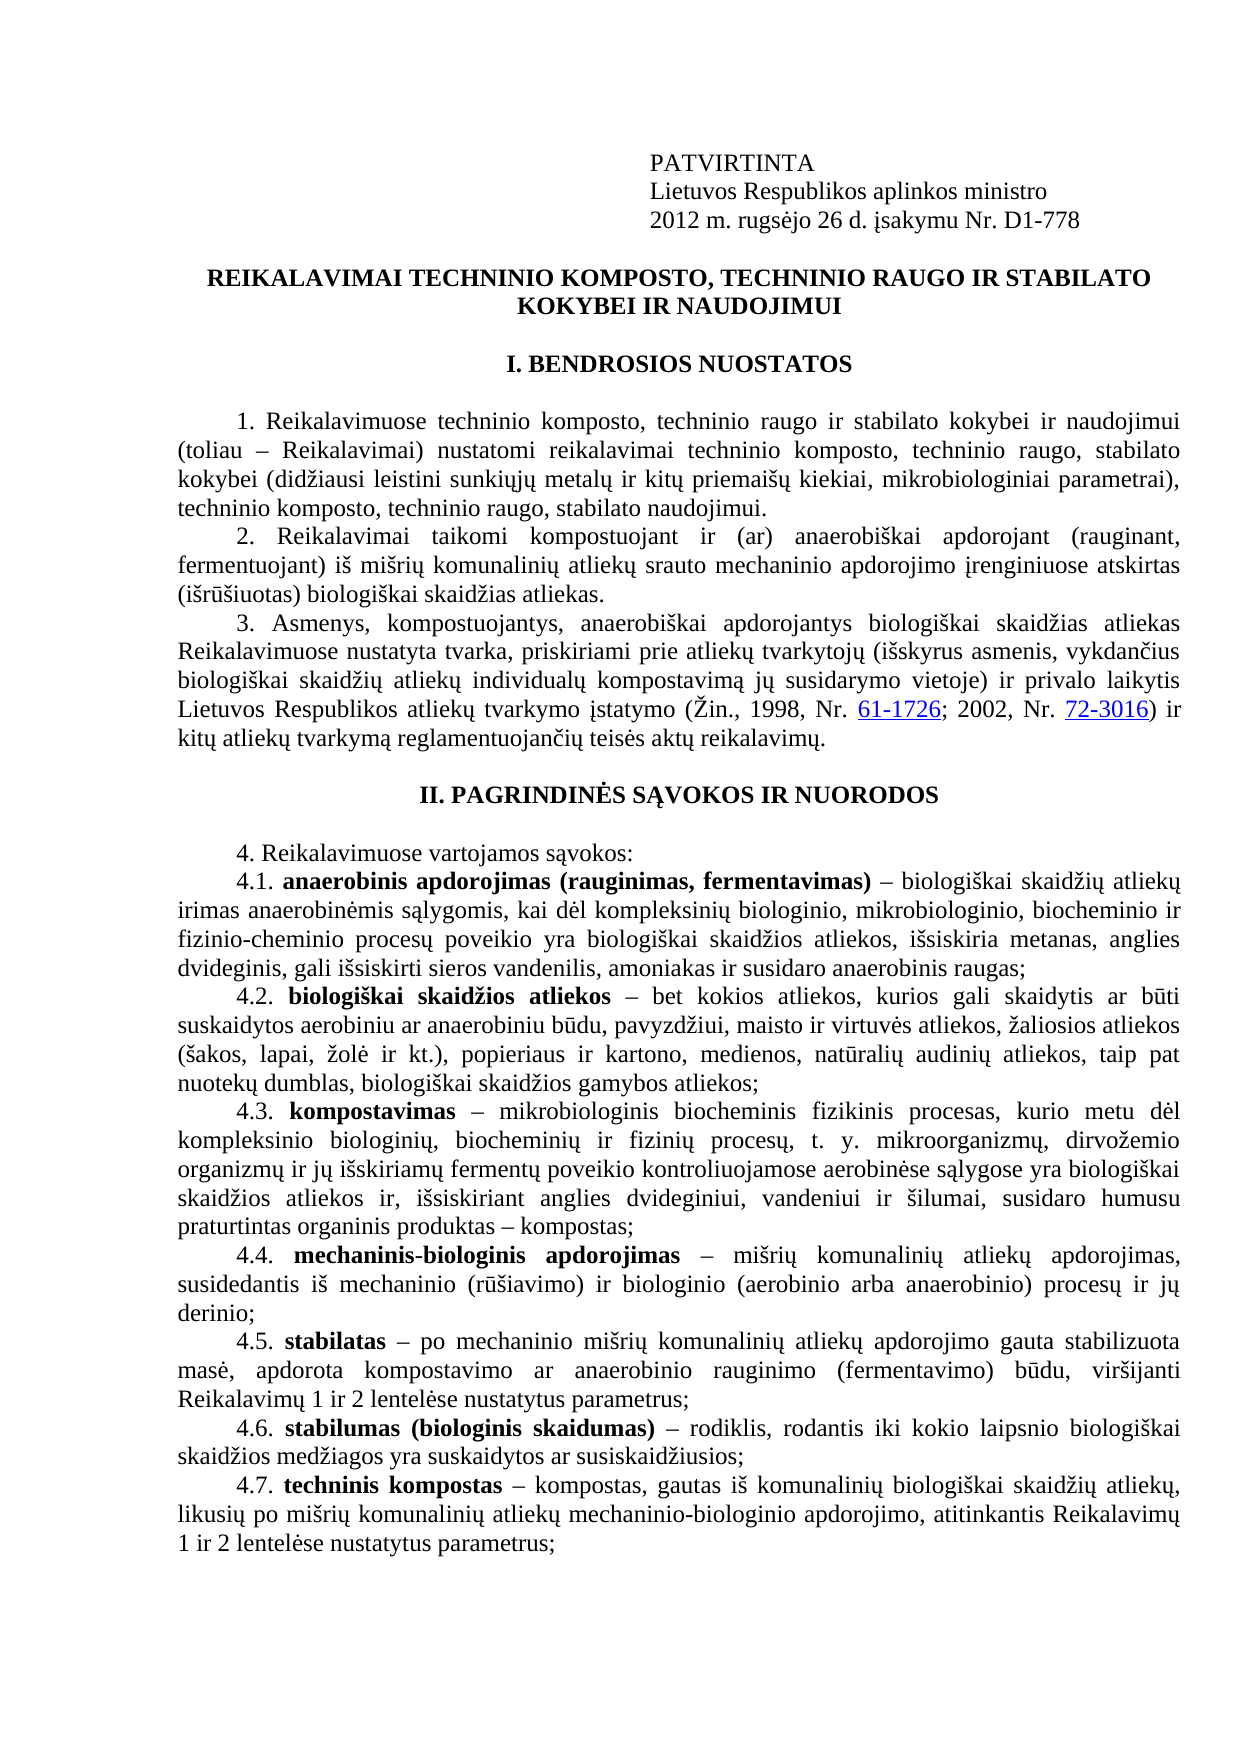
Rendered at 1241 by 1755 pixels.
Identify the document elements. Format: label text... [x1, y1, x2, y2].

text 4.5. stabilatas – po mechaninio mišrių komunalinių atliekų apdorojimo gauta stabilizuota masė, apdorota kompostavimo ar anaerobinio rauginimo (fermentavimo) būdu, viršijanti Reikalavimų 1 ir 2 lentelėse nustatytus parametrus; [177, 1326, 1181, 1413]
text 4.7. techninis kompostas – kompostas, gautas iš komunalinių biologiškai skaidžių atliekų, likusių po mišrių komunalinių atliekų mechaninio-biologinio apdorojimo, atitinkantis Reikalavimų 1 ir 2 lentelėse nustatytus parametrus; [177, 1470, 1181, 1556]
text PATVIRTINTA [649, 148, 1181, 176]
text 2012 m. rugsėjo 26 d. įsakymu Nr. D1-778 [649, 205, 1181, 234]
text II. PAGRINDINĖS SĄVOKOS IR NUORODOS [177, 780, 1181, 809]
text REIKALAVIMAI TECHNINIO KOMPOSTO, TECHNINIO RAUGO IR STABILATO KOKYBEI IR NAUDOJIMUI [177, 263, 1181, 320]
text 4.3. kompostavimas – mikrobiologinis biocheminis fizikinis procesas, kurio metu dėl kompleksinio biologinių, biocheminių ir fizinių procesų, t. y. mikroorganizmų, dirvožemio organizmų ir jų išskiriamų fermentų poveikio kontroliuojamose aerobinėse sąlygose yra biologiškai skaidžios atliekos ir, išsiskiriant anglies dvideginiui, vandeniui ir šilumai, susidaro humusu praturtintas organinis produktas – kompostas; [177, 1096, 1181, 1240]
text 4.2. biologiškai skaidžios atliekos – bet kokios atliekos, kurios gali skaidytis ar būti suskaidytos aerobiniu ar anaerobiniu būdu, pavyzdžiui, maisto ir virtuvės atliekos, žaliosios atliekos (šakos, lapai, žolė ir kt.), popieriaus ir kartono, medienos, natūralių audinių atliekos, taip pat nuotekų dumblas, biologiškai skaidžios gamybos atliekos; [177, 981, 1181, 1096]
text I. BENDROSIOS NUOSTATOS [177, 349, 1181, 378]
text Lietuvos Respublikos aplinkos ministro [649, 176, 1181, 205]
text 4.4. mechaninis-biologinis apdorojimas – mišrių komunalinių atliekų apdorojimas, susidedantis iš mechaninio (rūšiavimo) ir biologinio (aerobinio arba anaerobinio) procesų ir jų derinio; [177, 1240, 1181, 1326]
text 4.6. stabilumas (biologinis skaidumas) – rodiklis, rodantis iki kokio laipsnio biologiškai skaidžios medžiagos yra suskaidytos ar susiskaidžiusios; [177, 1413, 1181, 1470]
text 3. Asmenys, kompostuojantys, anaerobiškai apdorojantys biologiškai skaidžias atliekas Reikalavimuose nustatyta tvarka, priskiriami prie atliekų tvarkytojų (išskyrus asmenis, vykdančius biologiškai skaidžių atliekų individualų kompostavimą jų susidarymo vietoje) ir privalo laikytis Lietuvos Respublikos atliekų tvarkymo įstatymo (Žin., 1998, Nr. 61-1726; 2002, Nr. 72-3016) ir kitų atliekų tvarkymą reglamentuojančių teisės aktų reikalavimų. [177, 608, 1181, 751]
text 1. Reikalavimuose techninio komposto, techninio raugo ir stabilato kokybei ir naudojimui (toliau – Reikalavimai) nustatomi reikalavimai techninio komposto, techninio raugo, stabilato kokybei (didžiausi leistini sunkiųjų metalų ir kitų priemaišų kiekiai, mikrobiologiniai parametrai), techninio komposto, techninio raugo, stabilato naudojimui. [177, 406, 1181, 521]
text 2. Reikalavimai taikomi kompostuojant ir (ar) anaerobiškai apdorojant (rauginant, fermentuojant) iš mišrių komunalinių atliekų srauto mechaninio apdorojimo įrenginiuose atskirtas (išrūšiuotas) biologiškai skaidžias atliekas. [177, 521, 1181, 608]
text 4.1. anaerobinis apdorojimas (rauginimas, fermentavimas) – biologiškai skaidžių atliekų irimas anaerobinėmis sąlygomis, kai dėl kompleksinių biologinio, mikrobiologinio, biocheminio ir fizinio-cheminio procesų poveikio yra biologiškai skaidžios atliekos, išsiskiria metanas, anglies dvideginis, gali išsiskirti sieros vandenilis, amoniakas ir susidaro anaerobinis raugas; [177, 866, 1181, 981]
text 4. Reikalavimuose vartojamos sąvokos: [177, 838, 1181, 866]
